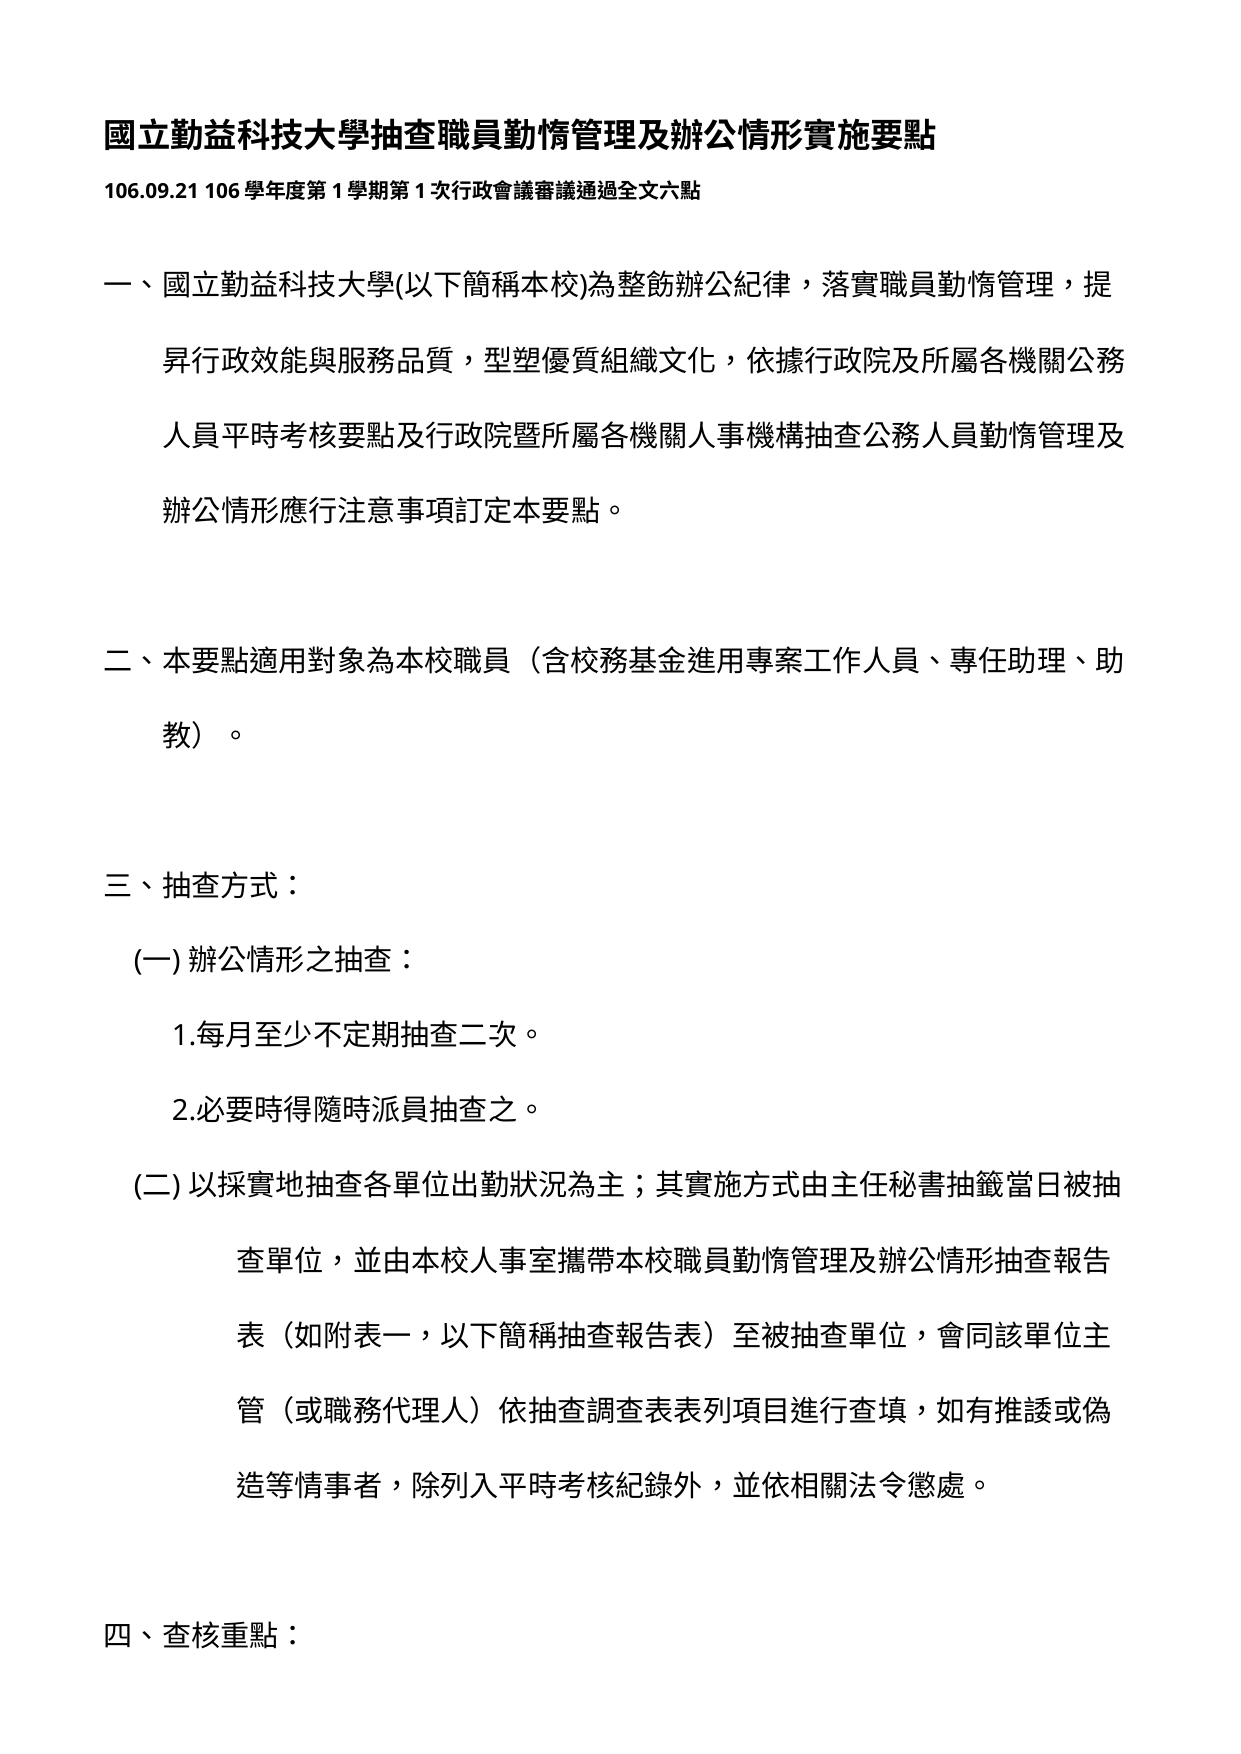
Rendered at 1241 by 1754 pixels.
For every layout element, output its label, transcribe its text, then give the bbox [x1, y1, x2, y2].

text 三、抽查方式： [103, 839, 1137, 914]
text 1.每月至少不定期抽查二次。 [103, 989, 1137, 1064]
text 一、國立勤益科技大學(以下簡稱本校)為整飭辦公紀律，落實職員勤惰管理，提昇行政效能與服務品質，型塑優質組織文化，依據行政院及所屬各機關公務人員平時考核要點及行政院暨所屬各機關人事機構抽查公務人員勤惰管理及辦公情形應行注意事項訂定本要點。 [103, 239, 1137, 539]
text 國立勤益科技大學抽查職員勤惰管理及辦公情形實施要點 [103, 89, 1137, 164]
text 四、查核重點： [103, 1589, 1137, 1664]
text (二) 以採實地抽查各單位出勤狀況為主；其實施方式由主任秘書抽籤當日被抽查單位，並由本校人事室攜帶本校職員勤惰管理及辦公情形抽查報告表（如附表一，以下簡稱抽查報告表）至被抽查單位，會同該單位主管（或職務代理人）依抽查調查表表列項目進行查填，如有推諉或偽造等情事者，除列入平時考核紀錄外，並依相關法令懲處。 [103, 1139, 1137, 1514]
text 二、本要點適用對象為本校職員（含校務基金進用專案工作人員、專任助理、助教）。 [103, 614, 1137, 764]
text 106.09.21 106學年度第1學期第1次行政會議審議通過全文六點 [103, 164, 1137, 202]
text (一) 辦公情形之抽查： [103, 914, 1137, 989]
text 2.必要時得隨時派員抽查之。 [103, 1064, 1137, 1139]
